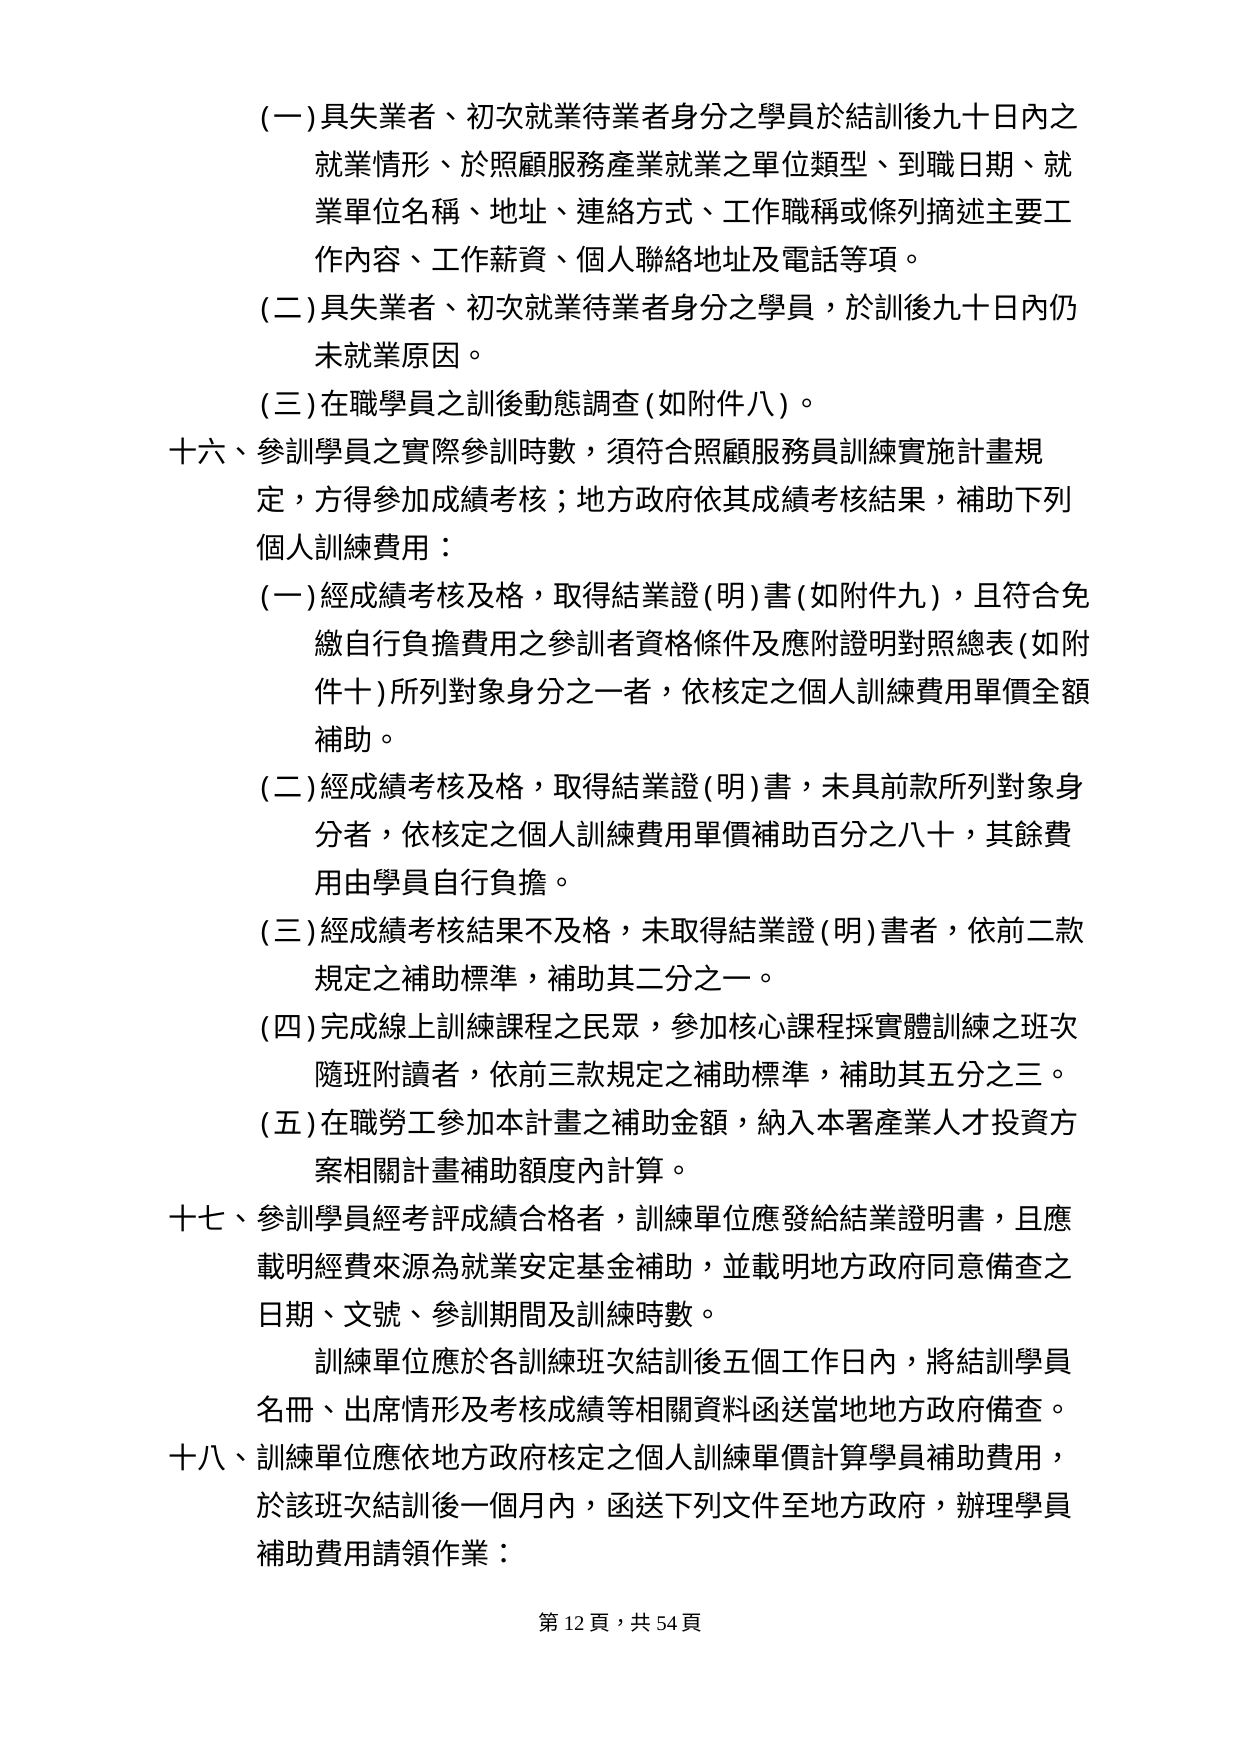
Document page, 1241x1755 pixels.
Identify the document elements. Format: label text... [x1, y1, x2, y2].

table_cell (一)具失業者、初次就業待業者身分之學員於結訓後九十日內之就業情形、於照顧服務產業就業之單位類型、到職日期、就業單位名稱、地址、連絡方式、工作職稱或條列摘述主要工作內容、工作薪資、個人聯絡地址及電話等項。 (二)具失業者、初次就業待業者身分之學員，於訓後九十日內仍未就業原因。 (三)在職學員之訓後動態調查(如附件八)。 [165, 89, 1096, 424]
table_cell 十七、參訓學員經考評成績合格者，訓練單位應發給結業證明書，且應載明經費來源為就業安定基金補助，並載明地方政府同意備查之日期、文號、參訓期間及訓練時數。 訓練單位應於各訓練班次結訓後五個工作日內，將結訓學員名冊、出席情形及考核成績等相關資料函送當地地方政府備查。 [165, 1191, 1096, 1430]
table_cell 十六、參訓學員之實際參訓時數，須符合照顧服務員訓練實施計畫規定，方得參加成績考核；地方政府依其成績考核結果，補助下列個人訓練費用： (一)經成績考核及格，取得結業證(明)書(如附件九)，且符合免繳自行負擔費用之參訓者資格條件及應附證明對照總表(如附件十)所列對象身分之一者，依核定之個人訓練費用單價全額補助。 (二)經成績考核及格，取得結業證(明)書，未具前款所列對象身分者，依核定之個人訓練費用單價補助百分之八十，其餘費用由學員自行負擔。 (三)經成績考核結果不及格，未取得結業證(明)書者，依前二款規定之補助標準，補助其二分之一。 (四)完成線上訓練課程之民眾，參加核心課程採實體訓練之班次隨班附讀者，依前三款規定之補助標準，補助其五分之三。 (五)在職勞工參加本計畫之補助金額，納入本署產業人才投資方案相關計畫補助額度內計算。 [165, 424, 1096, 1191]
table_cell 十八、訓練單位應依地方政府核定之個人訓練單價計算學員補助費用，於該班次結訓後一個月內，函送下列文件至地方政府，辦理學員補助費用請領作業： [165, 1430, 1096, 1574]
